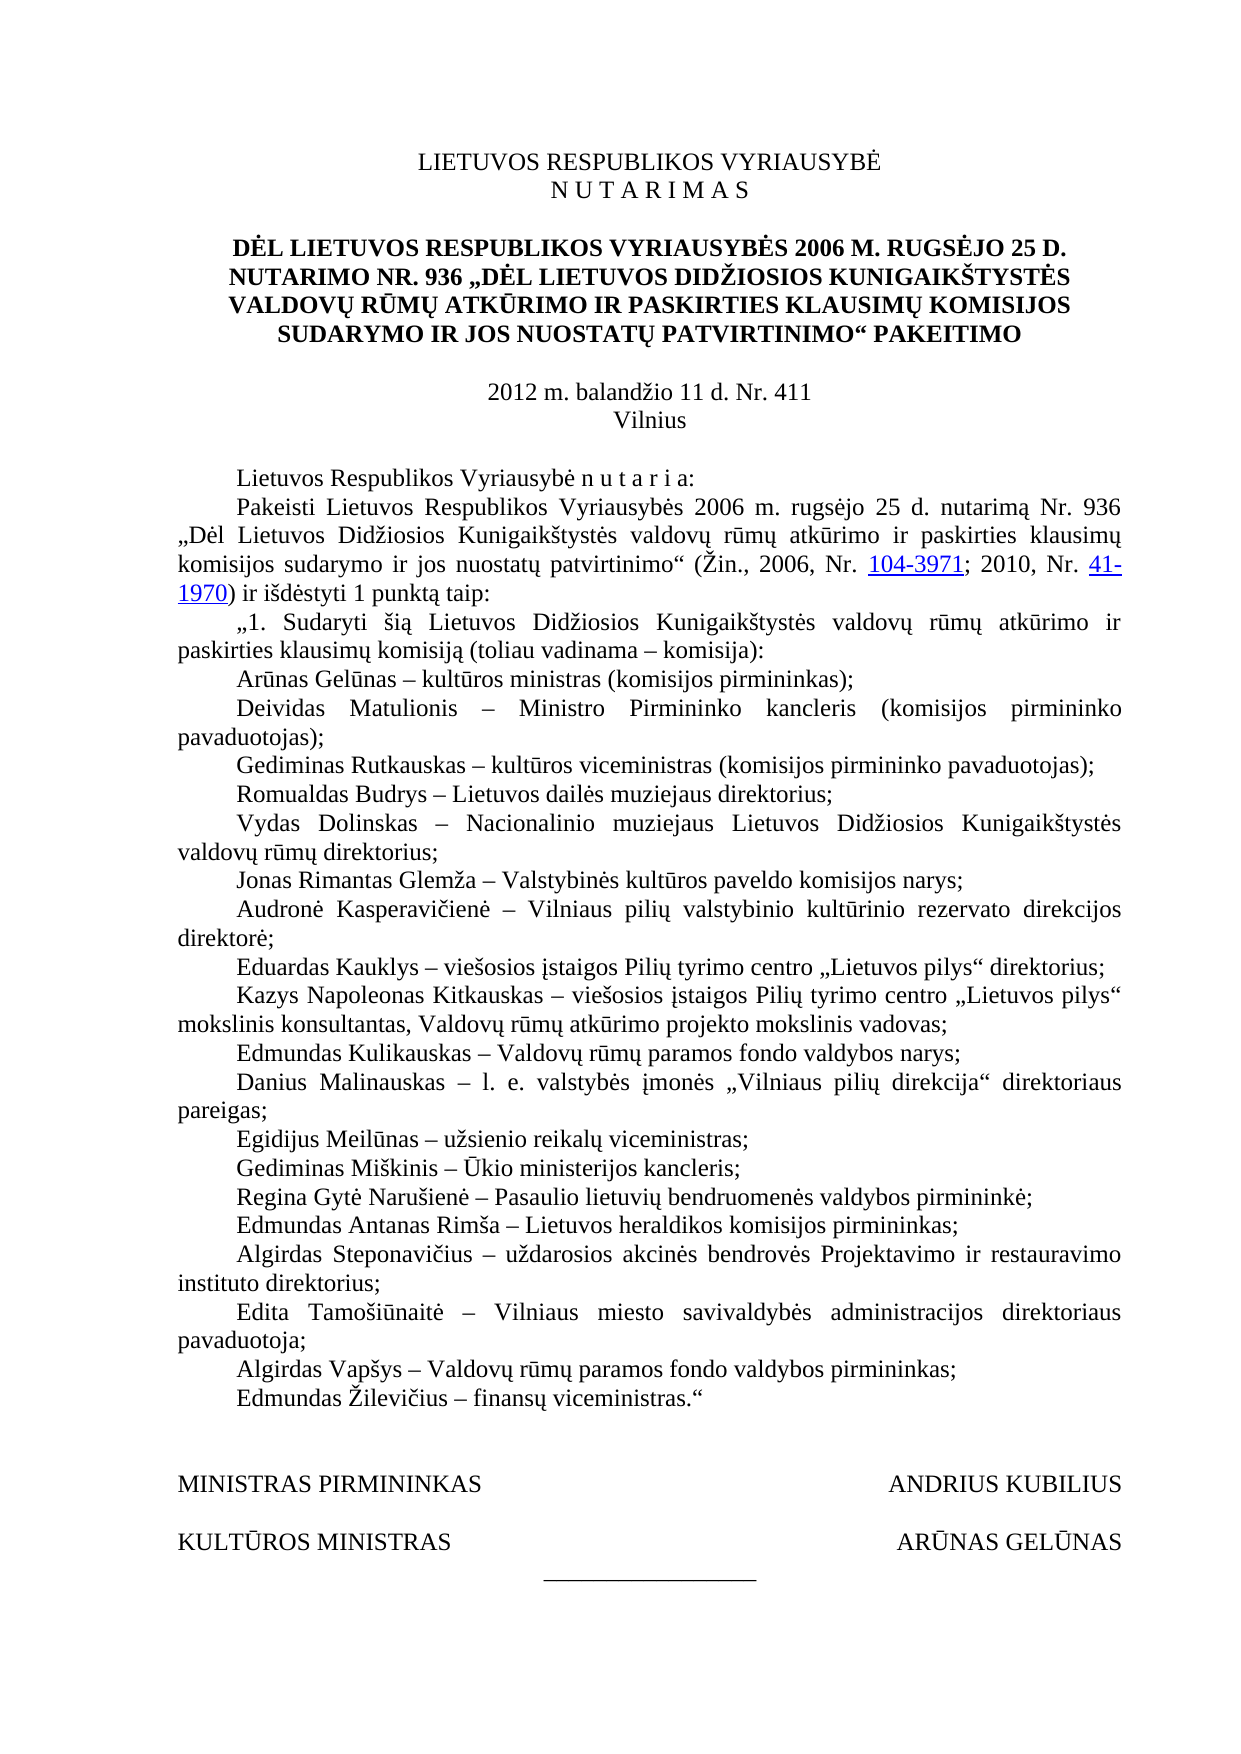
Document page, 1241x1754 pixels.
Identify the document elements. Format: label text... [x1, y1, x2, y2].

text Gediminas Miškinis – Ūkio ministerijos kancleris; [177, 1153, 1122, 1182]
text Deividas Matulionis – Ministro Pirmininko kancleris (komisijos pirmininko pavaduotojas); [177, 693, 1122, 751]
text _________________ [177, 1556, 1122, 1584]
text Pakeisti Lietuvos Respublikos Vyriausybės 2006 m. rugsėjo 25 d. nutarimą Nr. 936 „Dėl Lietuvos Didžiosios Kunigaikštystės valdovų rūmų atkūrimo ir paskirties klausimų komisijos sudarymo ir jos nuostatų patvirtinimo“ (Žin., 2006, Nr. 104-3971; 2010, Nr. 41-1970) ir išdėstyti 1 punktą taip: [177, 492, 1122, 607]
text „1. Sudaryti šią Lietuvos Didžiosios Kunigaikštystės valdovų rūmų atkūrimo ir paskirties klausimų komisiją (toliau vadinama – komisija): [177, 607, 1122, 664]
text Gediminas Rutkauskas – kultūros viceministras (komisijos pirmininko pavaduotojas); [177, 751, 1122, 779]
text Vilnius [177, 406, 1122, 434]
text Egidijus Meilūnas – užsienio reikalų viceministras; [177, 1124, 1122, 1153]
text Edmundas Antanas Rimša – Lietuvos heraldikos komisijos pirmininkas; [177, 1211, 1122, 1239]
text KULTŪROS MINISTRAS ARŪNAS GELŪNAS [177, 1527, 1122, 1556]
text Algirdas Vapšys – Valdovų rūmų paramos fondo valdybos pirmininkas; [177, 1354, 1122, 1383]
text Eduardas Kauklys – viešosios įstaigos Pilių tyrimo centro „Lietuvos pilys“ direktorius; [177, 952, 1122, 981]
text Lietuvos Respublikos Vyriausybė n u t a r i a: [177, 463, 1122, 492]
text Jonas Rimantas Glemža – Valstybinės kultūros paveldo komisijos narys; [177, 866, 1122, 894]
text Audronė Kasperavičienė – Vilniaus pilių valstybinio kultūrinio rezervato direkcijos direktorė; [177, 894, 1122, 952]
text Edmundas Kulikauskas – Valdovų rūmų paramos fondo valdybos narys; [177, 1038, 1122, 1067]
text Vydas Dolinskas – Nacionalinio muziejaus Lietuvos Didžiosios Kunigaikštystės valdovų rūmų direktorius; [177, 808, 1122, 866]
text Romualdas Budrys – Lietuvos dailės muziejaus direktorius; [177, 779, 1122, 808]
text NUTARIMAS [177, 176, 1122, 204]
text Edita Tamošiūnaitė – Vilniaus miesto savivaldybės administracijos direktoriaus pavaduotoja; [177, 1297, 1122, 1354]
text Algirdas Steponavičius – uždarosios akcinės bendrovės Projektavimo ir restauravimo instituto direktorius; [177, 1239, 1122, 1297]
text Arūnas Gelūnas – kultūros ministras (komisijos pirmininkas); [177, 664, 1122, 693]
text Danius Malinauskas – l. e. valstybės įmonės „Vilniaus pilių direkcija“ direktoriaus pareigas; [177, 1067, 1122, 1124]
text 2012 m. balandžio 11 d. Nr. 411 [177, 377, 1122, 406]
text Edmundas Žilevičius – finansų viceministras.“ [177, 1383, 1122, 1412]
text Regina Gytė Narušienė – Pasaulio lietuvių bendruomenės valdybos pirmininkė; [177, 1182, 1122, 1211]
text Kazys Napoleonas Kitkauskas – viešosios įstaigos Pilių tyrimo centro „Lietuvos pilys“ mokslinis konsultantas, Valdovų rūmų atkūrimo projekto mokslinis vadovas; [177, 981, 1122, 1038]
text DĖL LIETUVOS RESPUBLIKOS VYRIAUSYBĖS 2006 M. RUGSĖJO 25 D. NUTARIMO NR. 936 „DĖL LIETUVOS DIDŽIOSIOS KUNIGAIKŠTYSTĖS VALDOVŲ RŪMŲ ATKŪRIMO IR PASKIRTIES KLAUSIMŲ KOMISIJOS SUDARYMO IR JOS NUOSTATŲ PATVIRTINIMO“ PAKEITIMO [177, 233, 1122, 348]
text Lietuvos Respublikos Vyriausybė [177, 147, 1122, 176]
text MINISTRAS PIRMININKAS ANDRIUS KUBILIUS [177, 1469, 1122, 1498]
